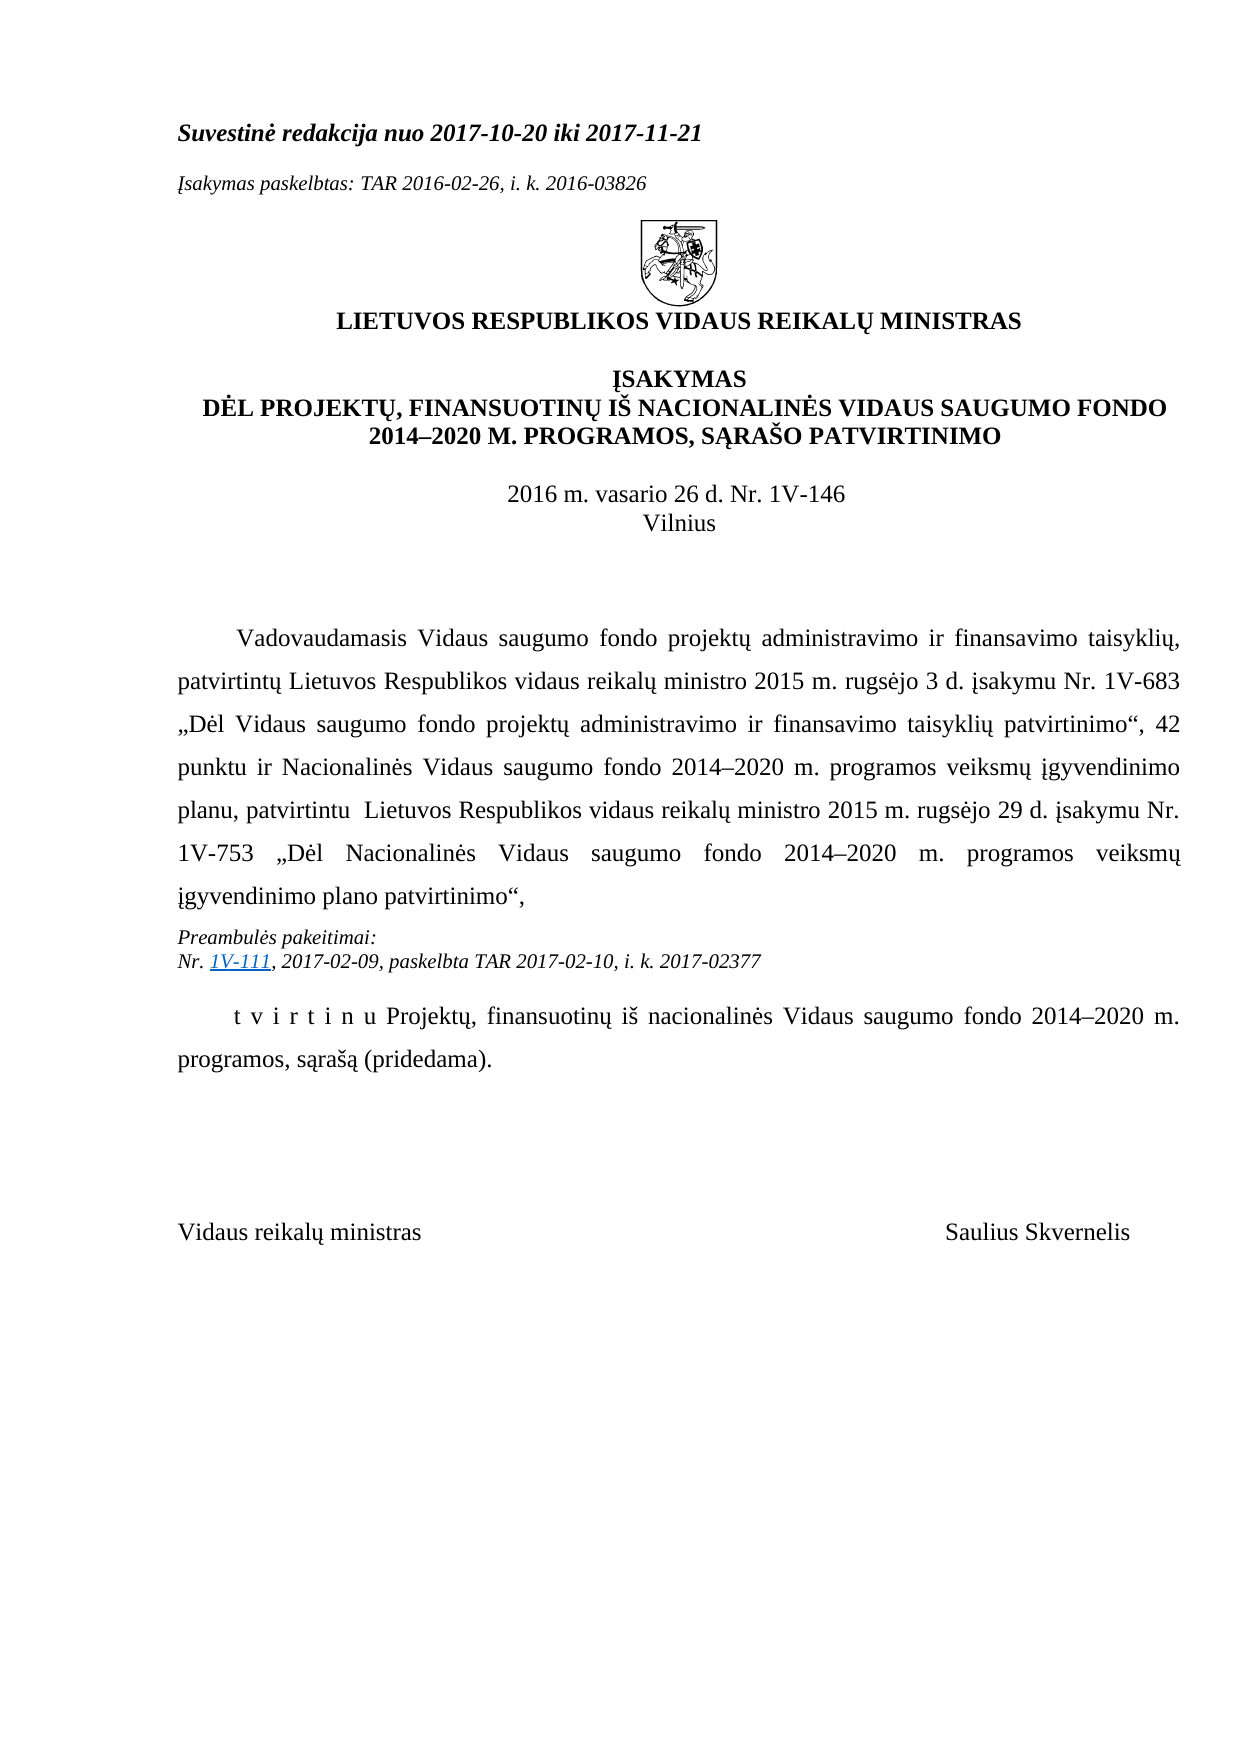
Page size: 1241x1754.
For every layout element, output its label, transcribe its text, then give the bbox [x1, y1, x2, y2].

text Vidaus reikalų ministras Saulius Skvernelis [177, 1217, 1181, 1246]
text t v i r t i n u Projektų, finansuotinų iš nacionalinės Vidaus saugumo fondo 2014–2020 m. programos, sąrašą (pridedama). [177, 1001, 1181, 1073]
text ĮSAKYMAS [177, 364, 1181, 393]
text Įsakymas paskelbtas: TAR 2016-02-26, i. k. 2016-03826 [177, 171, 1181, 195]
text Vadovaudamasis Vidaus saugumo fondo projektų administravimo ir finansavimo taisyklių, patvirtintų Lietuvos Respublikos vidaus reikalų ministro 2015 m. rugsėjo 3 d. įsakymu Nr. 1V-683 „Dėl Vidaus saugumo fondo projektų administravimo ir finansavimo taisyklių patvirtinimo“, 42 punktu ir Nacionalinės Vidaus saugumo fondo 2014–2020 m. programos veiksmų įgyvendinimo planu, patvirtintu Lietuvos Respublikos vidaus reikalų ministro 2015 m. rugsėjo 29 d. įsakymu Nr. 1V-753 „Dėl Nacionalinės Vidaus saugumo fondo 2014–2020 m. programos veiksmų įgyvendinimo plano patvirtinimo“, [177, 623, 1181, 910]
text 2016 m. vasario 26 d. Nr. 1V-146 [177, 479, 1181, 508]
text DĖL PROJEKTŲ, FINANSUOTINŲ IŠ NACIONALINĖS VIDAUS SAUGUMO FONDO 2014–2020 M. PROGRAMOS, sąrašo patvirtinimo [189, 393, 1181, 450]
text Suvestinė redakcija nuo 2017-10-20 iki 2017-11-21 [177, 118, 1181, 147]
text Preambulės pakeitimai: [177, 924, 1181, 949]
text Nr. 1V-111, 2017-02-09, paskelbta TAR 2017-02-10, i. k. 2017-02377 [177, 949, 1181, 973]
text Vilnius [177, 508, 1181, 536]
text LIETUVOS RESPUBLIKOS VIDAUS REIKALŲ MINISTRAS [177, 306, 1181, 335]
